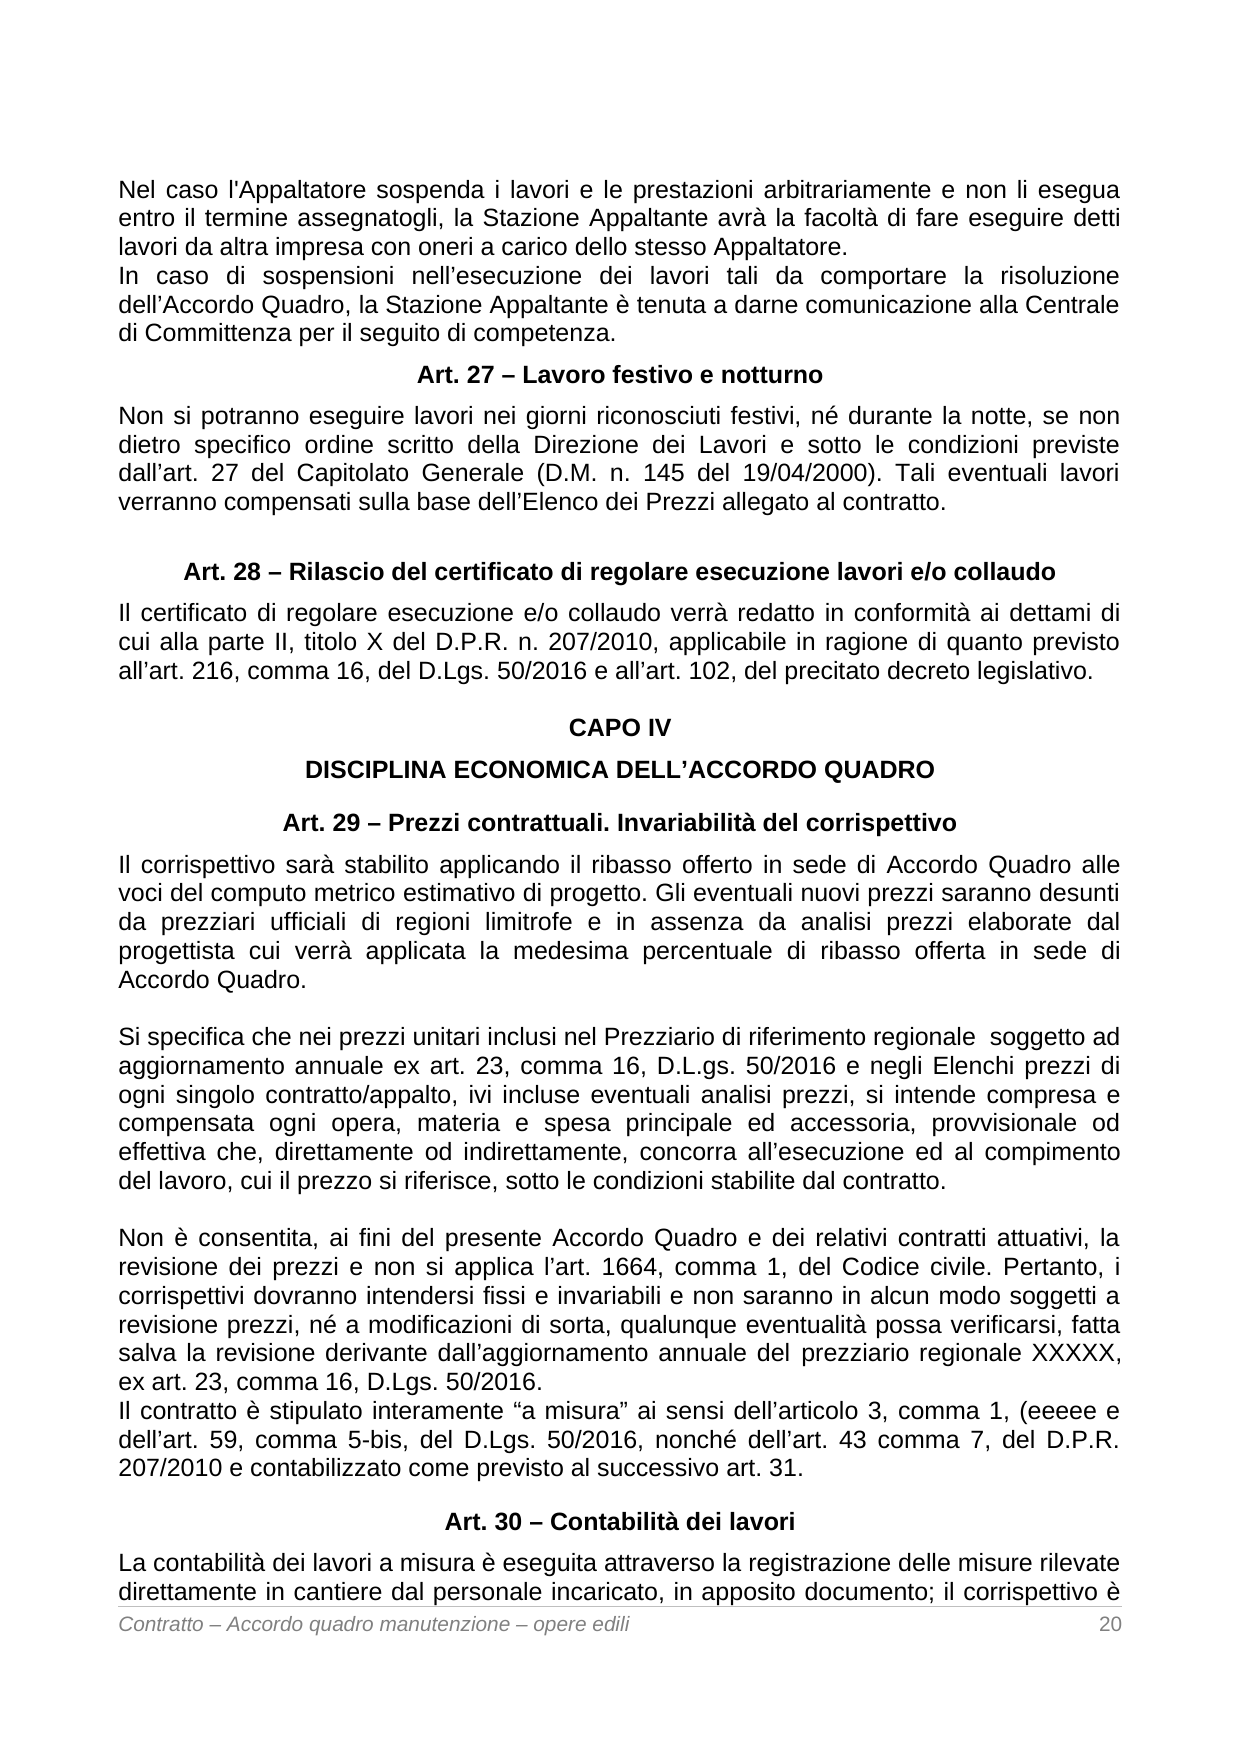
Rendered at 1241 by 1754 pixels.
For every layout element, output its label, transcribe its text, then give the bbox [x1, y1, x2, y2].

text Art. 30 – Contabilità dei lavori [118, 1507, 1122, 1536]
text DISCIPLINA ECONOMICA DELL’ACCORDO QUADRO [118, 754, 1122, 783]
text In caso di sospensioni nell’esecuzione dei lavori tali da comportare la risoluzione dell’Accordo Quadro, la Stazione Appaltante è tenuta a darne comunicazione alla Centrale di Committenza per il seguito di competenza. [118, 261, 1122, 347]
text La contabilità dei lavori a misura è eseguita attraverso la registrazione delle misure rilevate direttamente in cantiere dal personale incaricato, in apposito documento; il corrispettivo è [118, 1548, 1122, 1606]
text Il corrispettivo sarà stabilito applicando il ribasso offerto in sede di Accordo Quadro alle voci del computo metrico estimativo di progetto. Gli eventuali nuovi prezzi saranno desunti da prezziari ufficiali di regioni limitrofe e in assenza da analisi prezzi elaborate dal progettista cui verrà applicata la medesima percentuale di ribasso offerta in sede di Accordo Quadro. [118, 849, 1122, 993]
text Il certificato di regolare esecuzione e/o collaudo verrà redatto in conformità ai dettami di cui alla parte II, titolo X del D.P.R. n. 207/2010, applicabile in ragione di quanto previsto all’art. 216, comma 16, del D.Lgs. 50/2016 e all’art. 102, del precitato decreto legislativo. [118, 598, 1122, 684]
text Art. 27 – Lavoro festivo e notturno [118, 359, 1122, 388]
text Art. 28 – Rilascio del certificato di regolare esecuzione lavori e/o collaudo [118, 557, 1122, 586]
text CAPO IV [118, 713, 1122, 742]
text Non si potranno eseguire lavori nei giorni riconosciuti festivi, né durante la notte, se non dietro specifico ordine scritto della Direzione dei Lavori e sotto le condizioni previste dall’art. 27 del Capitolato Generale (D.M. n. 145 del 19/04/2000). Tali eventuali lavori verranno compensati sulla base dell’Elenco dei Prezzi allegato al contratto. [118, 401, 1122, 516]
text Non è consentita, ai fini del presente Accordo Quadro e dei relativi contratti attuativi, la revisione dei prezzi e non si applica l’art. 1664, comma 1, del Codice civile. Pertanto, i corrispettivi dovranno intendersi fissi e invariabili e non saranno in alcun modo soggetti a revisione prezzi, né a modificazioni di sorta, qualunque eventualità possa verificarsi, fatta salva la revisione derivante dall’aggiornamento annuale del prezziario regionale XXXXX, ex art. 23, comma 16, D.Lgs. 50/2016. [118, 1223, 1122, 1396]
text Nel caso l'Appaltatore sospenda i lavori e le prestazioni arbitrariamente e non li esegua entro il termine assegnatogli, la Stazione Appaltante avrà la facoltà di fare eseguire detti lavori da altra impresa con oneri a carico dello stesso Appaltatore. [118, 174, 1122, 261]
text Si specifica che nei prezzi unitari inclusi nel Prezziario di riferimento regionale soggetto ad aggiornamento annuale ex art. 23, comma 16, D.L.gs. 50/2016 e negli Elenchi prezzi di ogni singolo contratto/appalto, ivi incluse eventuali analisi prezzi, si intende compresa e compensata ogni opera, materia e spesa principale ed accessoria, provvisionale od effettiva che, direttamente od indirettamente, concorra all’esecuzione ed al compimento del lavoro, cui il prezzo si riferisce, sotto le condizioni stabilite dal contratto. [118, 1022, 1122, 1194]
text Il contratto è stipulato interamente “a misura” ai sensi dell’articolo 3, comma 1, (eeeee e dell’art. 59, comma 5-bis, del D.Lgs. 50/2016, nonché dell’art. 43 comma 7, del D.P.R. 207/2010 e contabilizzato come previsto al successivo art. 31. [118, 1396, 1122, 1482]
text Art. 29 – Prezzi contrattuali. Invariabilità del corrispettivo [118, 808, 1122, 837]
